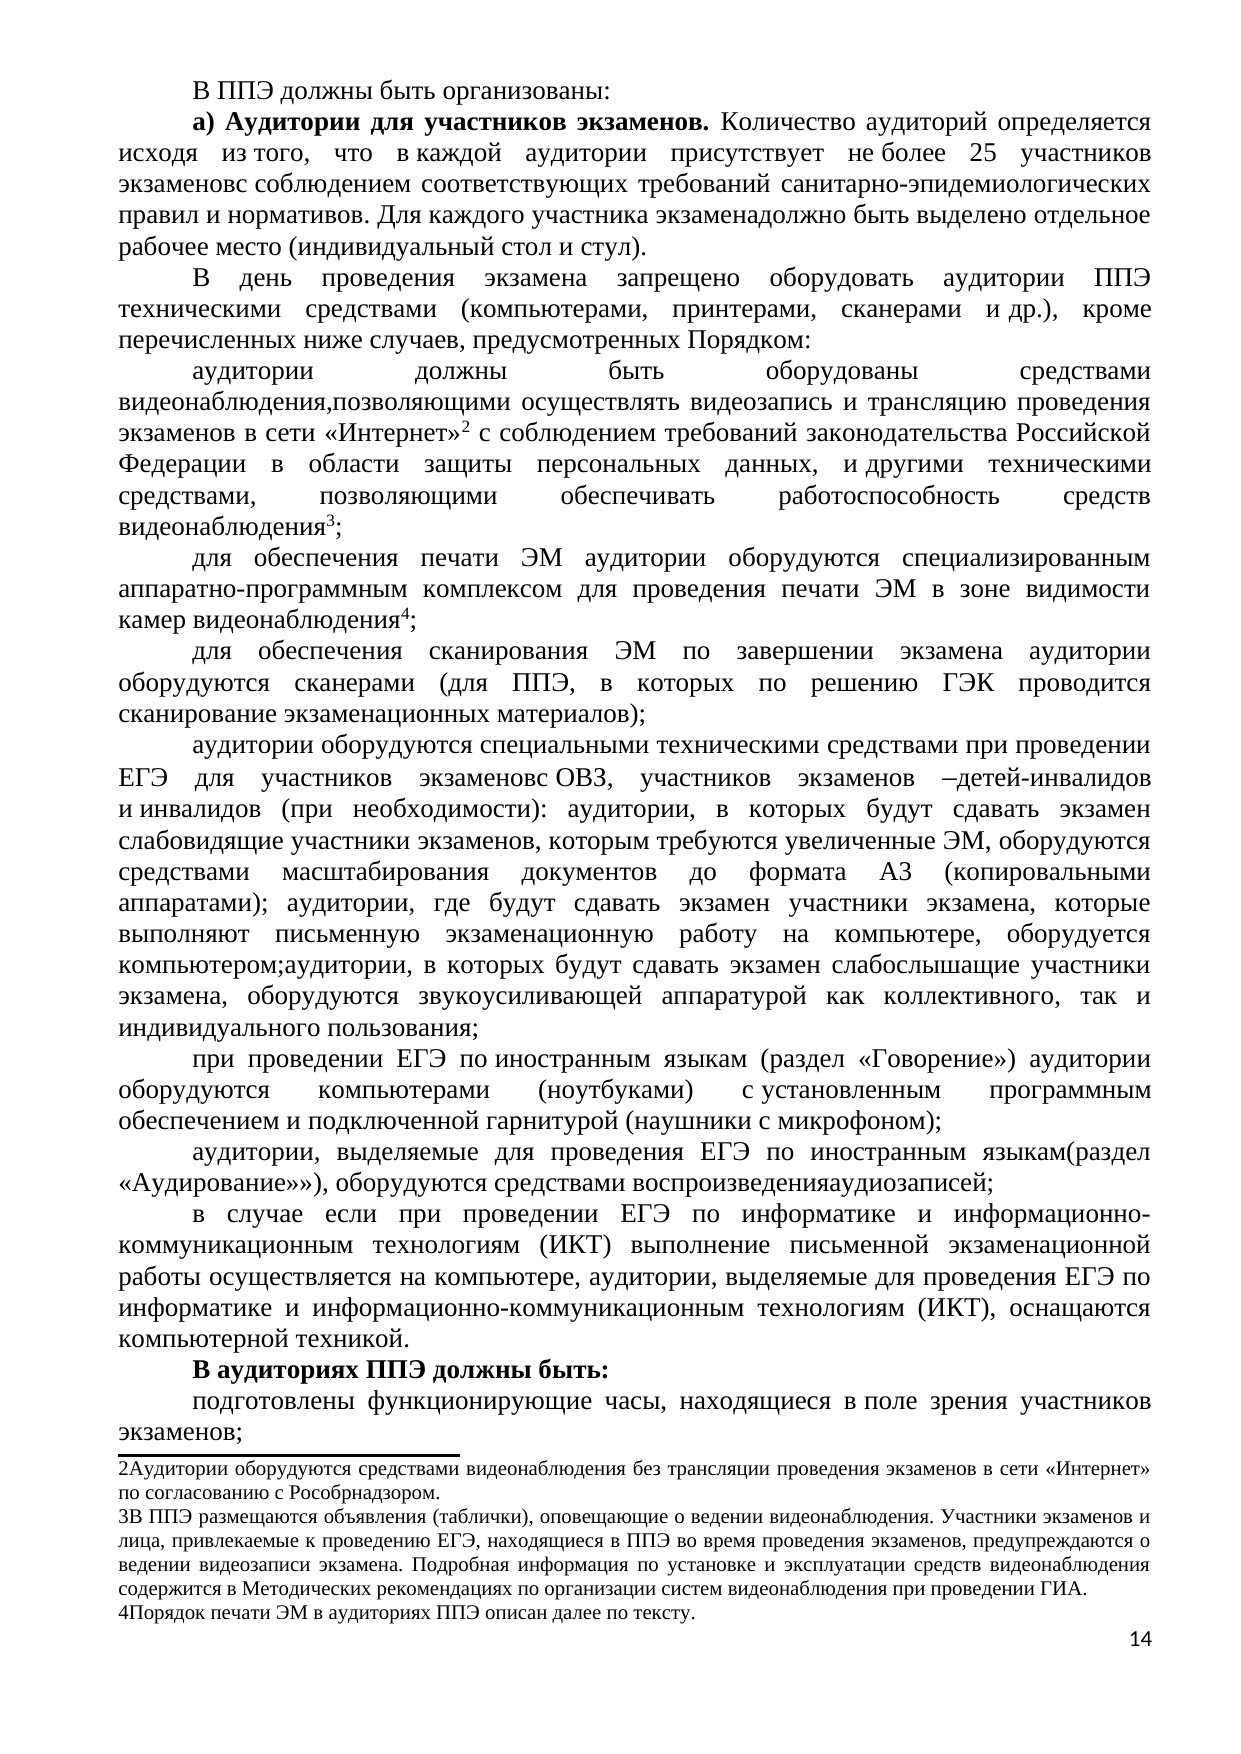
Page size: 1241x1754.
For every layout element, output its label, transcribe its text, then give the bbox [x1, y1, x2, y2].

text подготовлены функционирующие часы, находящиеся в поле зрения участников экзаменов; [118, 1384, 1152, 1447]
text при проведении ЕГЭ по иностранным языкам (раздел «Говорение») аудитории оборудуются компьютерами (ноутбуками) с установленным программным обеспечением и подключенной гарнитурой (наушники с микрофоном); [118, 1042, 1152, 1135]
text В аудиториях ППЭ должны быть: [118, 1353, 1152, 1384]
text Аудитории оборудуются средствами видеонаблюдения без трансляции проведения экзаменов в сети «Интернет» по согласованию с Рособрнадзором. [118, 1456, 1152, 1504]
text В день проведения экзамена запрещено оборудовать аудитории ППЭ техническими средствами (компьютерами, принтерами, сканерами и др.), кроме перечисленных ниже случаев, предусмотренных Порядком: [118, 261, 1152, 354]
text в случае если при проведении ЕГЭ по информатике и информационно-коммуникационным технологиям (ИКТ) выполнение письменной экзаменационной работы осуществляется на компьютере, аудитории, выделяемые для проведения ЕГЭ по информатике и информационно-коммуникационным технологиям (ИКТ), оснащаются компьютерной техникой. [118, 1197, 1152, 1353]
text аудитории должны быть оборудованы средствами видеонаблюдения,позволяющими осуществлять видеозапись и трансляцию проведения экзаменов в сети «Интернет» с соблюдением требований законодательства Российской Федерации в области защиты персональных данных, и другими техническими средствами, позволяющими обеспечивать работоспособность средств видеонаблюдения; [118, 354, 1152, 541]
text для обеспечения печати ЭМ аудитории оборудуются специализированным аппаратно-программным комплексом для проведения печати ЭМ в зоне видимости камер видеонаблюдения; [118, 541, 1152, 634]
text В ППЭ должны быть организованы: [118, 74, 1152, 105]
text Порядок печати ЭМ в аудиториях ППЭ описан далее по тексту. [118, 1600, 1152, 1624]
text аудитории оборудуются специальными техническими средствами при проведении ЕГЭ для участников экзаменовс ОВЗ, участников экзаменов –детей-инвалидов и инвалидов (при необходимости): аудитории, в которых будут сдавать экзамен слабовидящие участники экзаменов, которым требуются увеличенные ЭМ, оборудуются средствами масштабирования документов до формата А3 (копировальными аппаратами); аудитории, где будут сдавать экзамен участники экзамена, которые выполняют письменную экзаменационную работу на компьютере, оборудуется компьютером;аудитории, в которых будут сдавать экзамен слабослышащие участники экзамена, оборудуются звукоусиливающей аппаратурой как коллективного, так и индивидуального пользования; [118, 728, 1152, 1042]
text аудитории, выделяемые для проведения ЕГЭ по иностранным языкам(раздел «Аудирование»»), оборудуются средствами воспроизведенияаудиозаписей; [118, 1135, 1152, 1197]
text а) Аудитории для участников экзаменов. Количество аудиторий определяется исходя из того, что в каждой аудитории присутствует не более 25 участников экзаменовс соблюдением соответствующих требований санитарно-эпидемиологических правил и нормативов. Для каждого участника экзаменадолжно быть выделено отдельное рабочее место (индивидуальный стол и стул). [118, 105, 1152, 261]
text для обеспечения сканирования ЭМ по завершении экзамена аудитории оборудуются сканерами (для ППЭ, в которых по решению ГЭК проводится сканирование экзаменационных материалов); [118, 634, 1152, 728]
text В ППЭ размещаются объявления (таблички), оповещающие о ведении видеонаблюдения. Участники экзаменов и лица, привлекаемые к проведению ЕГЭ, находящиеся в ППЭ во время проведения экзаменов, предупреждаются о ведении видеозаписи экзамена. Подробная информация по установке и эксплуатации средств видеонаблюдения содержится в Методических рекомендациях по организации систем видеонаблюдения при проведении ГИА. [118, 1504, 1152, 1600]
